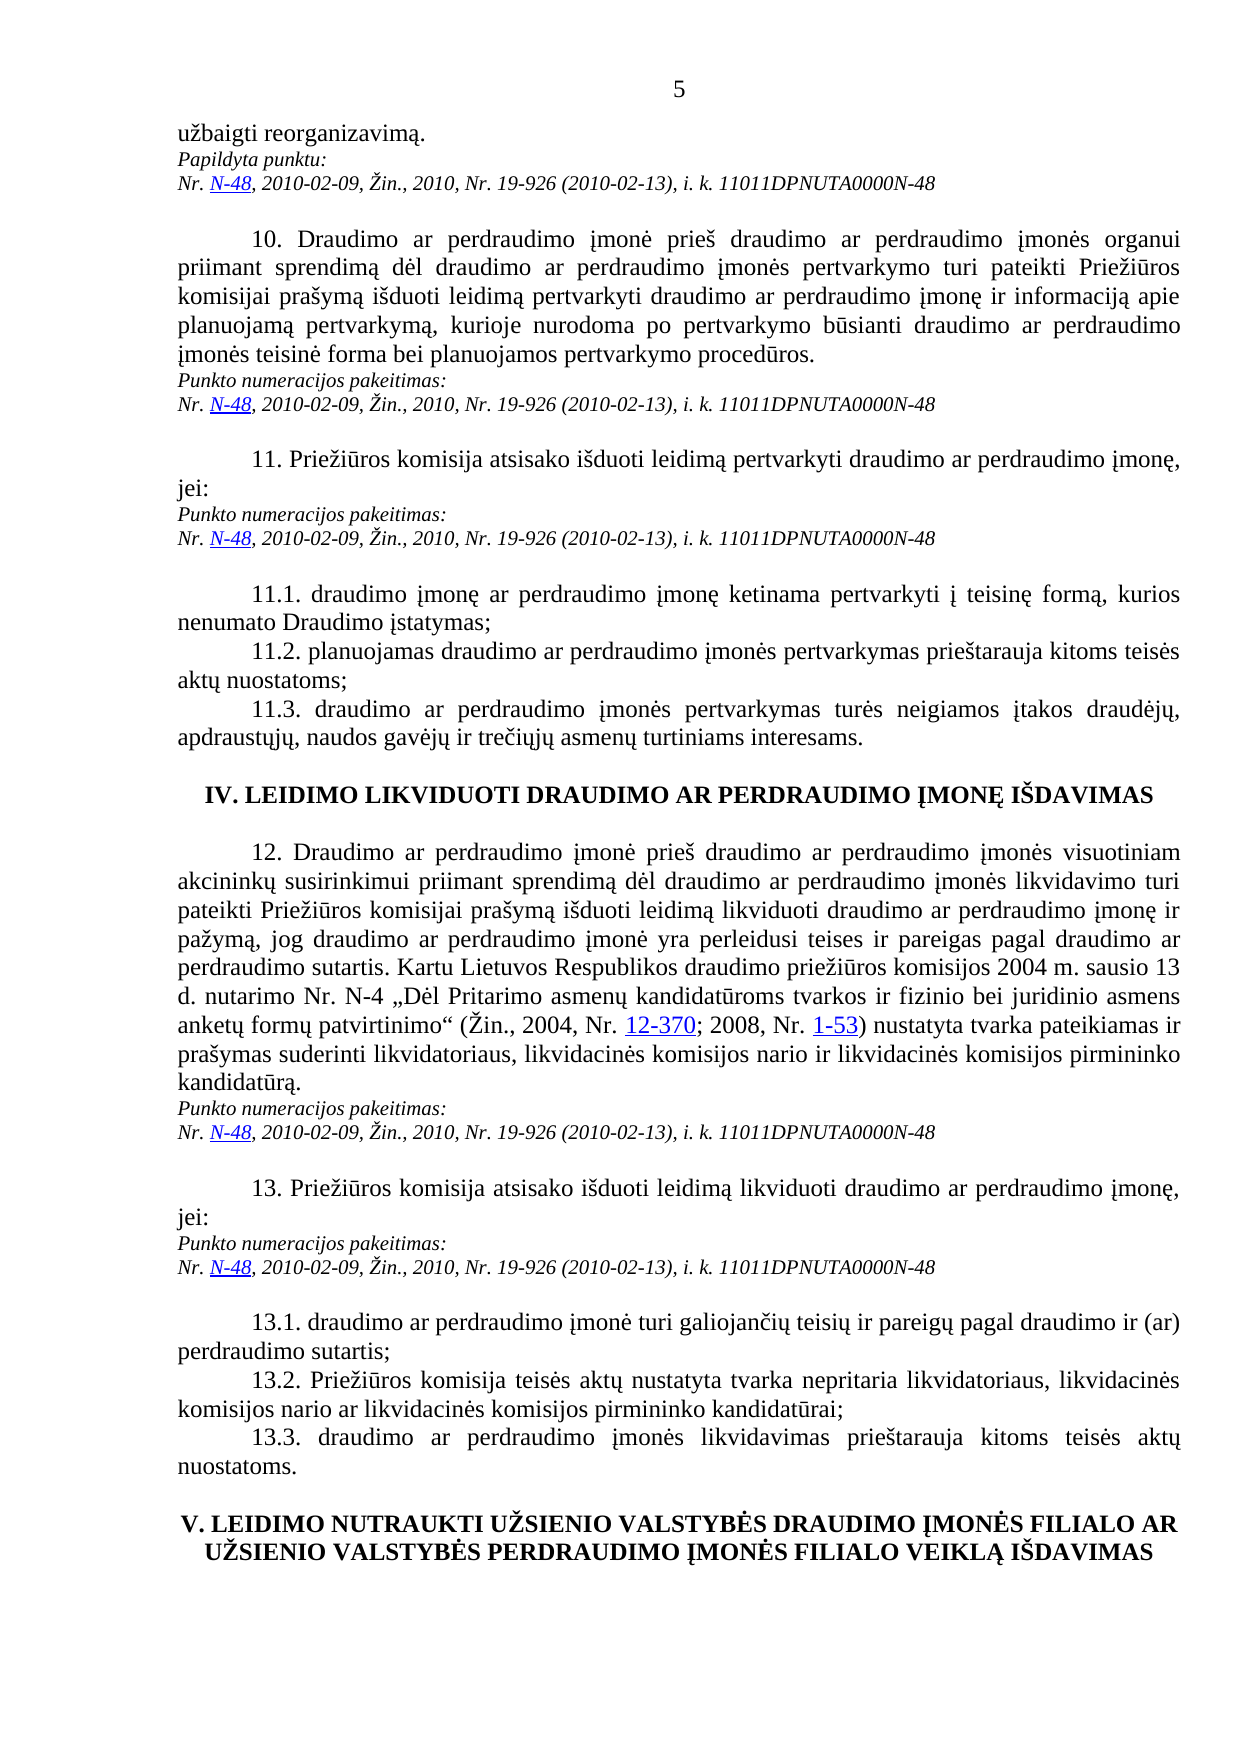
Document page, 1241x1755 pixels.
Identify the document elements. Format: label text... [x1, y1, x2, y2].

text Papildyta punktu: [177, 147, 1181, 171]
text Nr. N-48, 2010-02-09, Žin., 2010, Nr. 19-926 (2010-02-13), i. k. 11011DPNUTA0000N-48 [177, 392, 1181, 416]
text Nr. N-48, 2010-02-09, Žin., 2010, Nr. 19-926 (2010-02-13), i. k. 11011DPNUTA0000N-48 [177, 171, 1181, 195]
text Punkto numeracijos pakeitimas: [177, 502, 1181, 526]
text Punkto numeracijos pakeitimas: [177, 1231, 1181, 1255]
text 11.3. draudimo ar perdraudimo įmonės pertvarkymas turės neigiamos įtakos draudėjų, apdraustųjų, naudos gavėjų ir trečiųjų asmenų turtiniams interesams. [177, 694, 1181, 751]
text IV. Leidimo likviduoti draudimo ar perdraudimo įmonę išdavimas [177, 780, 1181, 809]
text 13. Priežiūros komisija atsisako išduoti leidimą likviduoti draudimo ar perdraudimo įmonę, jei: [177, 1173, 1181, 1231]
text Nr. N-48, 2010-02-09, Žin., 2010, Nr. 19-926 (2010-02-13), i. k. 11011DPNUTA0000N-48 [177, 526, 1181, 550]
text V. Leidimo nutraukti užsienio valstybės draudimo įmonės filialo ar užsienio valstybės perdraudimo įmonės filialo veiklą išdavimas [177, 1509, 1181, 1566]
text 11.1. draudimo įmonę ar perdraudimo įmonę ketinama pertvarkyti į teisinę formą, kurios nenumato Draudimo įstatymas; [177, 579, 1181, 636]
text Punkto numeracijos pakeitimas: [177, 367, 1181, 392]
text 10. Draudimo ar perdraudimo įmonė prieš draudimo ar perdraudimo įmonės organui priimant sprendimą dėl draudimo ar perdraudimo įmonės pertvarkymo turi pateikti Priežiūros komisijai prašymą išduoti leidimą pertvarkyti draudimo ar perdraudimo įmonę ir informaciją apie planuojamą pertvarkymą, kurioje nurodoma po pertvarkymo būsianti draudimo ar perdraudimo įmonės teisinė forma bei planuojamos pertvarkymo procedūros. [177, 224, 1181, 367]
text 11. Priežiūros komisija atsisako išduoti leidimą pertvarkyti draudimo ar perdraudimo įmonę, jei: [177, 444, 1181, 502]
text Nr. N-48, 2010-02-09, Žin., 2010, Nr. 19-926 (2010-02-13), i. k. 11011DPNUTA0000N-48 [177, 1255, 1181, 1279]
text 13.2. Priežiūros komisija teisės aktų nustatyta tvarka nepritaria likvidatoriaus, likvidacinės komisijos nario ar likvidacinės komisijos pirmininko kandidatūrai; [177, 1365, 1181, 1422]
text 13.3. draudimo ar perdraudimo įmonės likvidavimas prieštarauja kitoms teisės aktų nuostatoms. [177, 1422, 1181, 1480]
text Punkto numeracijos pakeitimas: [177, 1096, 1181, 1120]
text 12. Draudimo ar perdraudimo įmonė prieš draudimo ar perdraudimo įmonės visuotiniam akcininkų susirinkimui priimant sprendimą dėl draudimo ar perdraudimo įmonės likvidavimo turi pateikti Priežiūros komisijai prašymą išduoti leidimą likviduoti draudimo ar perdraudimo įmonę ir pažymą, jog draudimo ar perdraudimo įmonė yra perleidusi teises ir pareigas pagal draudimo ar perdraudimo sutartis. Kartu Lietuvos Respublikos draudimo priežiūros komisijos 2004 m. sausio 13 d. nutarimo Nr. N-4 „Dėl Pritarimo asmenų kandidatūroms tvarkos ir fizinio bei juridinio asmens anketų formų patvirtinimo“ (Žin., 2004, Nr. 12-370; 2008, Nr. 1-53) nustatyta tvarka pateikiamas ir prašymas suderinti likvidatoriaus, likvidacinės komisijos nario ir likvidacinės komisijos pirmininko kandidatūrą. [177, 837, 1181, 1096]
text 13.1. draudimo ar perdraudimo įmonė turi galiojančių teisių ir pareigų pagal draudimo ir (ar) perdraudimo sutartis; [177, 1307, 1181, 1365]
text 11.2. planuojamas draudimo ar perdraudimo įmonės pertvarkymas prieštarauja kitoms teisės aktų nuostatoms; [177, 636, 1181, 694]
text Nr. N-48, 2010-02-09, Žin., 2010, Nr. 19-926 (2010-02-13), i. k. 11011DPNUTA0000N-48 [177, 1120, 1181, 1144]
text užbaigti reorganizavimą. [177, 118, 1181, 147]
